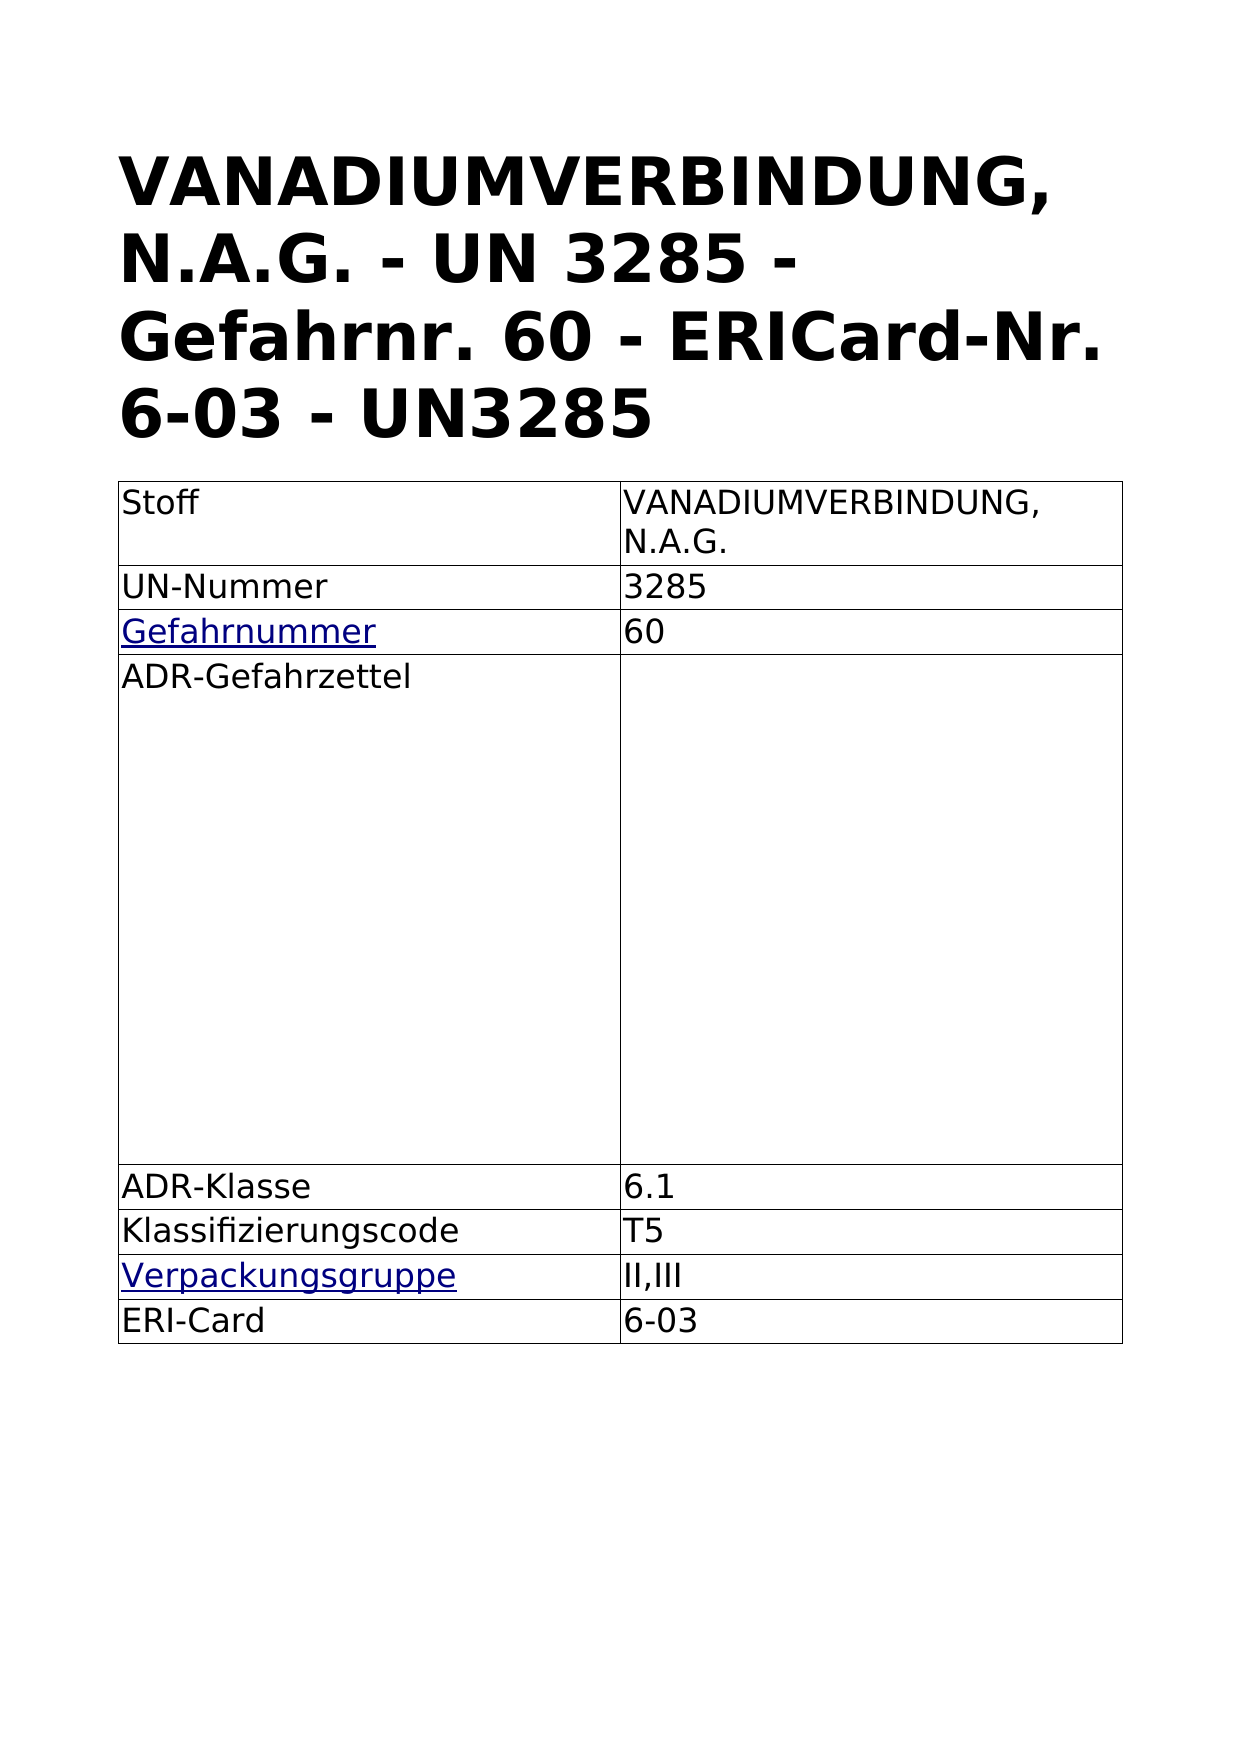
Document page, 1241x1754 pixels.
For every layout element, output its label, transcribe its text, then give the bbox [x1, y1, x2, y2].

table_cell II,III [621, 1255, 1122, 1298]
table_cell 6-03 [621, 1300, 1122, 1343]
table_cell T5 [621, 1210, 1122, 1254]
table_cell UN-Nummer [119, 566, 620, 609]
table_cell ERI-Card [119, 1300, 620, 1343]
subtitle VANADIUMVERBINDUNG, N.A.G. - UN 3285 - Gefahrnr. 60 - ERICard-Nr. 6-03 - UN3285 [118, 143, 1122, 453]
table_cell ADR-Gefahrzettel [119, 655, 620, 1164]
table_header Stoff [119, 482, 620, 564]
table_cell [621, 655, 1122, 1164]
table_cell Klassifizierungscode [119, 1210, 620, 1254]
table_cell 60 [621, 610, 1122, 654]
table_cell Gefahrnummer [119, 610, 620, 654]
table_cell 3285 [621, 566, 1122, 609]
table_cell ADR-Klasse [119, 1165, 620, 1209]
table_cell Verpackungsgruppe [119, 1255, 620, 1298]
table_cell 6.1 [621, 1165, 1122, 1209]
table_header VANADIUMVERBINDUNG, N.A.G. [621, 482, 1122, 564]
